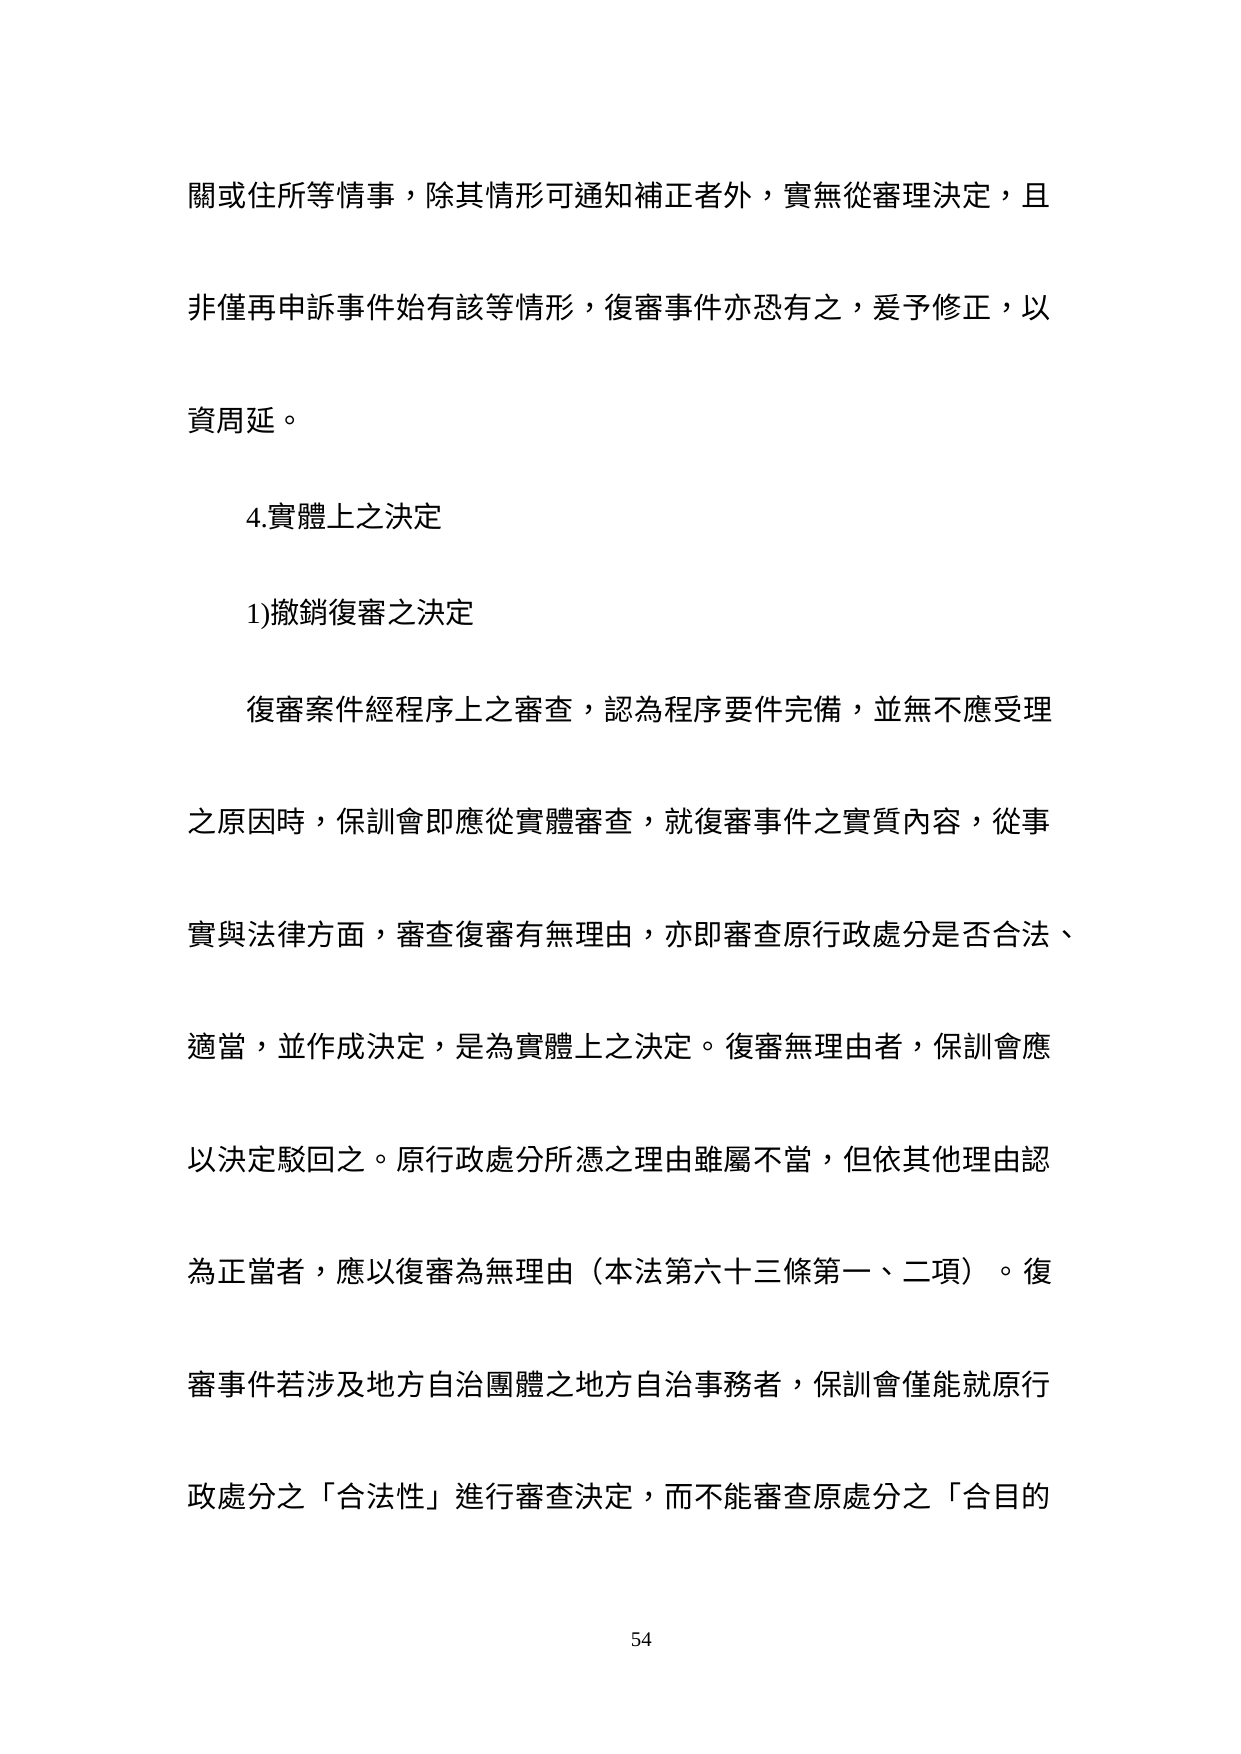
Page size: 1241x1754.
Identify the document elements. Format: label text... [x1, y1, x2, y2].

text 4.實體上之決定 [187, 471, 1053, 546]
text 關或住所等情事，除其情形可通知補正者外，實無從審理決定，且非僅再申訴事件始有該等情形，復審事件亦恐有之，爰予修正，以資周延。 [187, 150, 1053, 450]
text 復審案件經程序上之審查，認為程序要件完備，並無不應受理之原因時，保訓會即應從實體審查，就復審事件之實質內容，從事實與法律方面，審查復審有無理由，亦即審查原行政處分是否合法、適當，並作成決定，是為實體上之決定。復審無理由者，保訓會應以決定駁回之。原行政處分所憑之理由雖屬不當，但依其他理由認為正當者，應以復審為無理由（本法第六十三條第一、二項）。復審事件若涉及地方自治團體之地方自治事務者，保訓會僅能就原行政處分之「合法性」進行審查決定，而不能審查原處分之「合目的性」（本法第六十三條第三項）。蓋國家對於地方自治團體之自治事項，僅能作「法律監督」，而不能為「專業監督」。所謂「地方自治事務」，依地方制度法第二條第二款之規定，係指地方自治團體依憲法或本法（地方制度法）規定，得自為立法並執行，或法律規定應由該團體辦理之事務，而負其政策規劃及行政執行責任之事項，其中所稱「依憲法或本法（地方制度法）規定，得自為立法並執行」之事務，固屬地方自治事項，惟「法律規定應由該團體辦理之事務，而負其政策規劃及行政執行責任之事項」，可否視為自治事項而不得為合目的性審查，容有商酌之餘地。 [187, 663, 1053, 1526]
text 1)撤銷復審之決定 [187, 567, 1053, 642]
